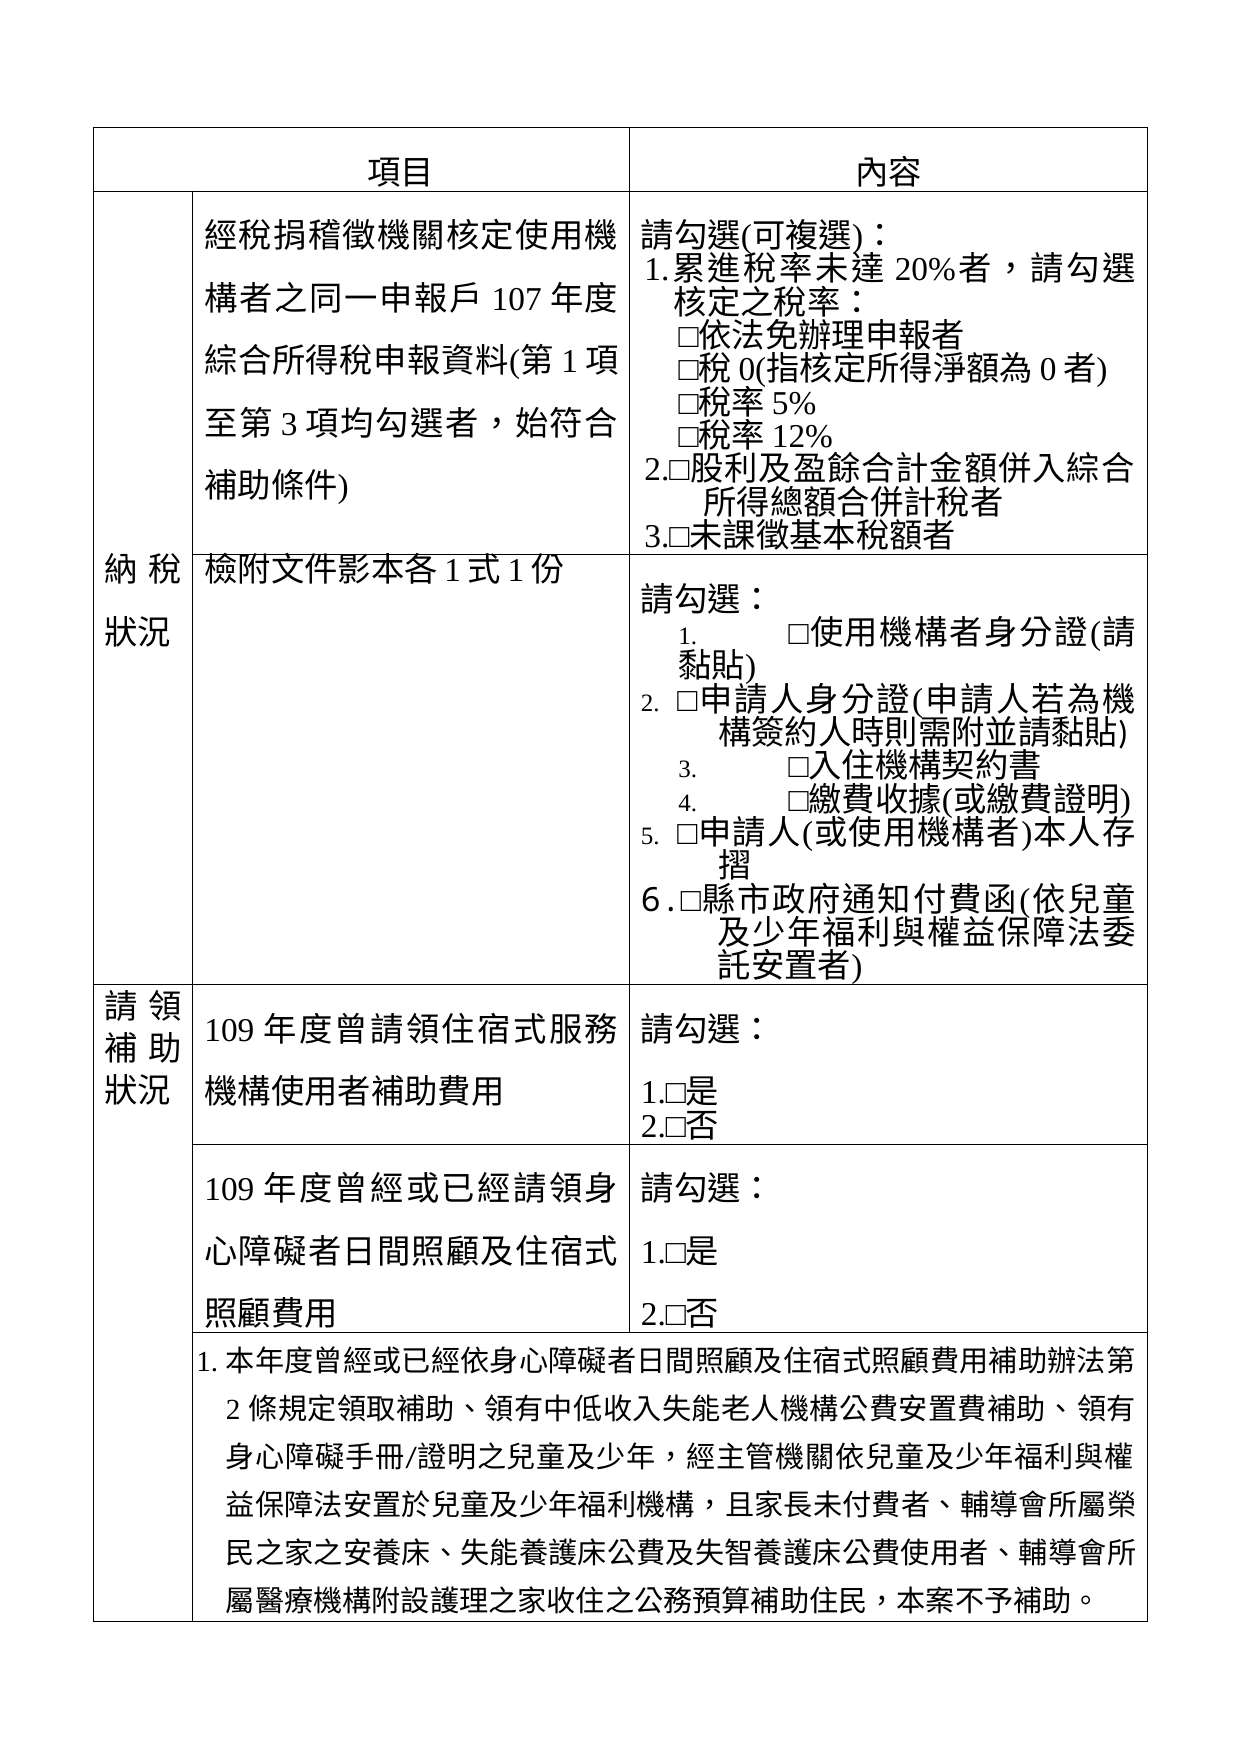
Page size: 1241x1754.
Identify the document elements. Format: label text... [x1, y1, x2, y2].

table_header 內容 [630, 128, 1147, 191]
table_cell 本年度曾經或已經依身心障礙者日間照顧及住宿式照顧費用補助辦法第2 條規定領取補助、領有中低收入失能老人機構公費安置費補助、領有身心障礙手冊/證明之兒童及少年，經主管機關依兒童及少年福利與權益保障法安置於兒童及少年福利機構，且家長未付費者、輔導會所屬榮民之家之安養床、失能養護床公費及失智養護床公費使用者、輔導會所屬醫療機構附設護理之家收住之公務預算補助住民，本案不予補助。 領取本方案補助後，當年度不得再申請本點第一項各款(除依法安置之兒少外)費用補助。 [193, 1333, 1147, 1621]
table_cell 109年度曾請領住宿式服務機構使用者補助費用 [193, 985, 629, 1144]
table_cell 109年度曾經或已經請領身心障礙者日間照顧及住宿式照顧費用 [193, 1145, 629, 1332]
table_cell 請勾選(可複選)： 1.累進稅率未達20%者，請勾選核定之稅率： □依法免辦理申報者 □稅0(指核定所得淨額為0者) □稅率5% □稅率12% 2.□股利及盈餘合計金額併入綜合所得總額合併計稅者 3.□未課徵基本稅額者 [630, 192, 1147, 554]
table_cell 請勾選： □使用機構者身分證(請黏貼) □申請人身分證(申請人若為機構簽約人時則需附並請黏貼) □入住機構契約書 □繳費收據(或繳費證明) □申請人(或使用機構者)本人存摺 6.□縣市政府通知付費函(依兒童及少年福利與權益保障法委託安置者) [630, 555, 1147, 984]
table_cell 請勾選： 1.□是 2.□否 [630, 1145, 1147, 1332]
table_cell 請勾選： 1.□是 2.□否 [630, 985, 1147, 1144]
table_cell 請領補助狀況 [94, 985, 192, 1621]
table_cell 納稅狀況 [94, 192, 192, 984]
table_cell 經稅捐稽徵機關核定使用機構者之同一申報戶107年度綜合所得稅申報資料(第1項至第3項均勾選者，始符合補助條件) [193, 192, 629, 554]
table_cell 檢附文件影本各1式1份 [193, 555, 629, 984]
table_header 項目 [94, 128, 629, 191]
